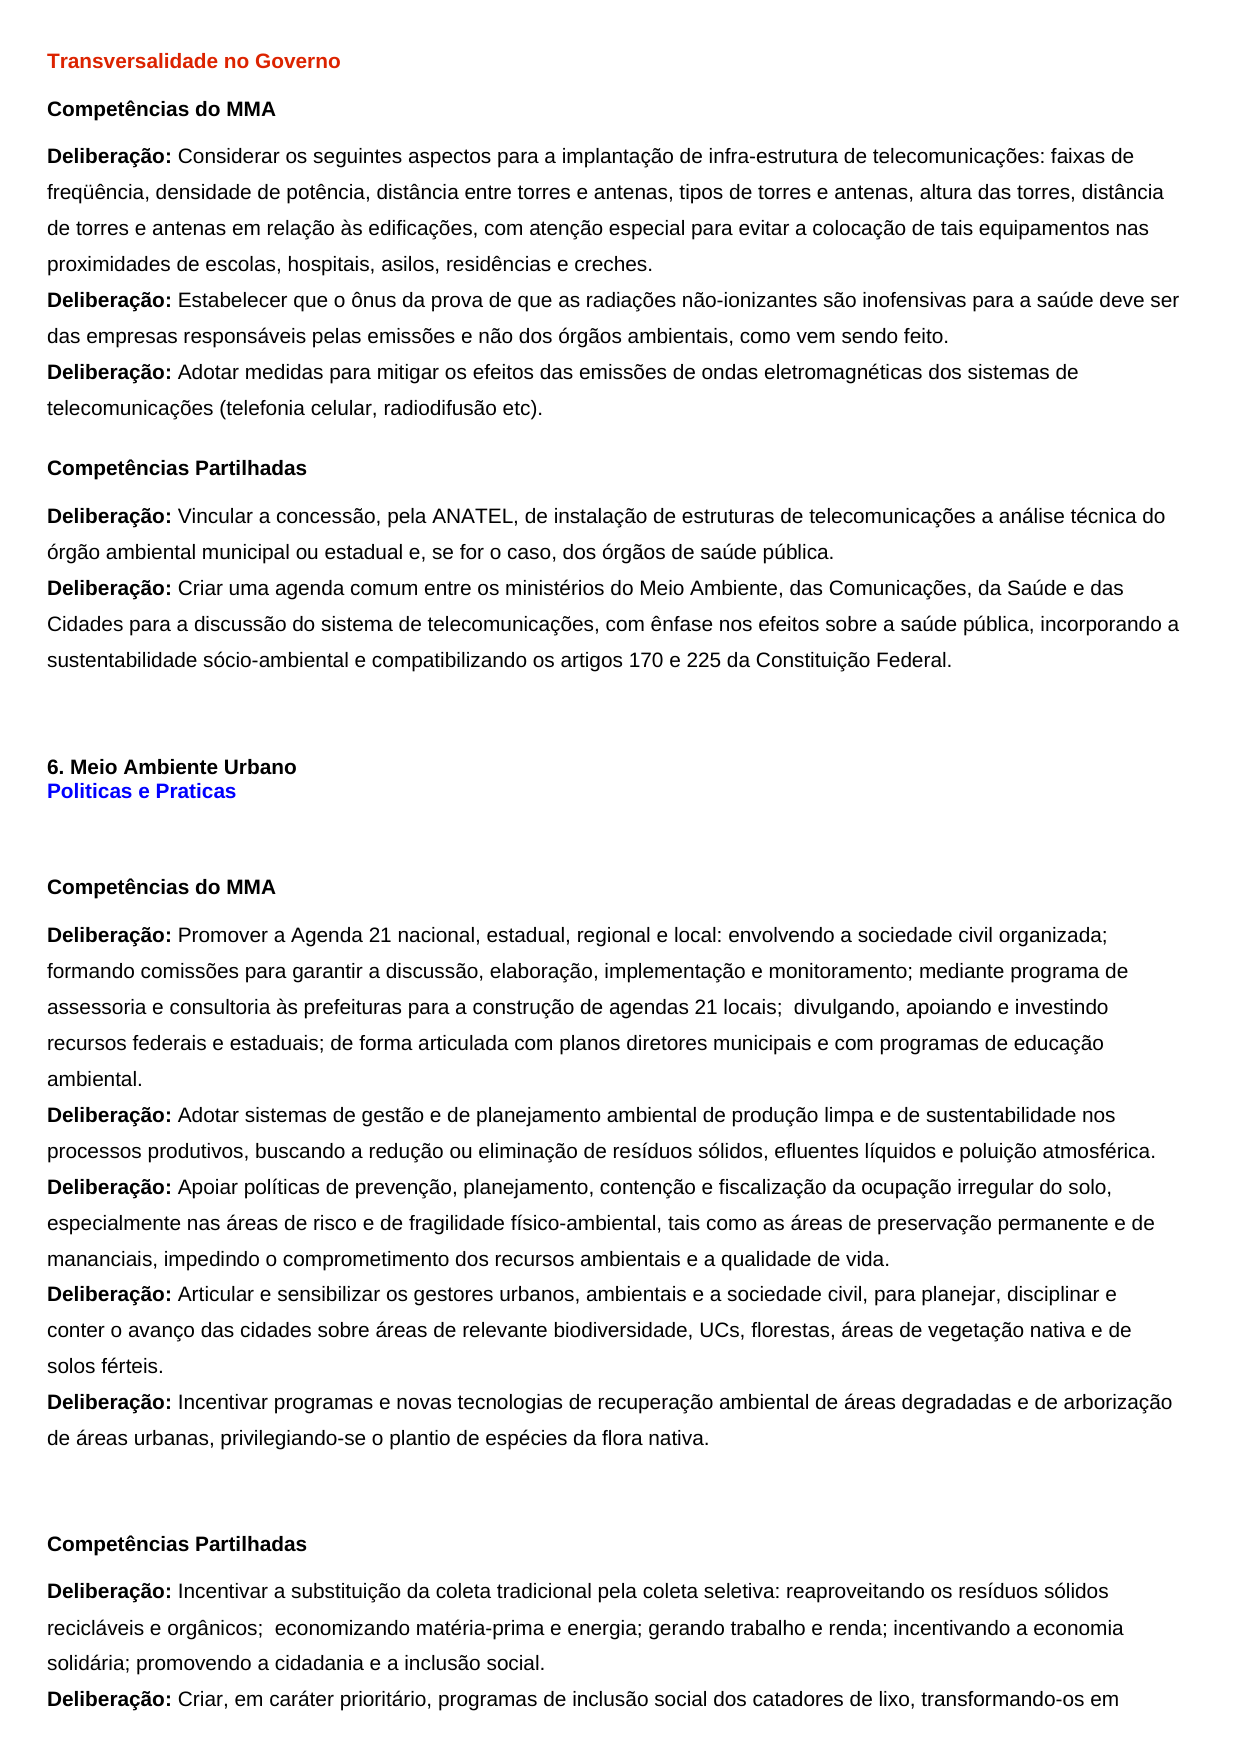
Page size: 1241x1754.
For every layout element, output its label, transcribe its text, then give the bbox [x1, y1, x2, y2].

text Competências do MMA [47, 96, 1181, 120]
text Deliberação: Incentivar a substituição da coleta tradicional pela coleta seletiva: reaproveitando os resíduos sólidos recicláveis e orgânicos; economizando matéria-prima e energia; gerando trabalho e renda; incentivando a economia solidária; promovendo a cidadania e a inclusão social. [47, 1579, 1181, 1675]
text 6. Meio Ambiente Urbano [47, 755, 1181, 779]
text Politicas e Praticas [47, 779, 1181, 803]
text Deliberação: Criar uma agenda comum entre os ministérios do Meio Ambiente, das Comunicações, da Saúde e das Cidades para a discussão do sistema de telecomunicações, com ênfase nos efeitos sobre a saúde pública, incorporando a sustentabilidade sócio-ambiental e compatibilizando os artigos 170 e 225 da Constituição Federal. [47, 576, 1181, 671]
text Competências Partilhadas [47, 1531, 1181, 1555]
text Competências do MMA [47, 875, 1181, 899]
text Transversalidade no Governo [47, 48, 1181, 72]
text Deliberação: Criar, em caráter prioritário, programas de inclusão social dos catadores de lixo, transformando-os em [47, 1687, 1181, 1711]
text Deliberação: Apoiar políticas de prevenção, planejamento, contenção e fiscalização da ocupação irregular do solo, especialmente nas áreas de risco e de fragilidade físico-ambiental, tais como as áreas de preservação permanente e de mananciais, impedindo o comprometimento dos recursos ambientais e a qualidade de vida. [47, 1174, 1181, 1270]
text Deliberação: Adotar sistemas de gestão e de planejamento ambiental de produção limpa e de sustentabilidade nos processos produtivos, buscando a redução ou eliminação de resíduos sólidos, efluentes líquidos e poluição atmosférica. [47, 1103, 1181, 1162]
text Deliberação: Considerar os seguintes aspectos para a implantação de infra-estrutura de telecomunicações: faixas de freqüência, densidade de potência, distância entre torres e antenas, tipos de torres e antenas, altura das torres, distância de torres e antenas em relação às edificações, com atenção especial para evitar a colocação de tais equipamentos nas proximidades de escolas, hospitais, asilos, residências e creches. [47, 144, 1181, 276]
text Competências Partilhadas [47, 456, 1181, 480]
text Deliberação: Vincular a concessão, pela ANATEL, de instalação de estruturas de telecomunicações a análise técnica do órgão ambiental municipal ou estadual e, se for o caso, dos órgãos de saúde pública. [47, 504, 1181, 563]
text Deliberação: Adotar medidas para mitigar os efeitos das emissões de ondas eletromagnéticas dos sistemas de telecomunicações (telefonia celular, radiodifusão etc). [47, 360, 1181, 420]
text Deliberação: Estabelecer que o ônus da prova de que as radiações não-ionizantes são inofensivas para a saúde deve ser das empresas responsáveis pelas emissões e não dos órgãos ambientais, como vem sendo feito. [47, 288, 1181, 348]
text Deliberação: Articular e sensibilizar os gestores urbanos, ambientais e a sociedade civil, para planejar, disciplinar e conter o avanço das cidades sobre áreas de relevante biodiversidade, UCs, florestas, áreas de vegetação nativa e de solos férteis. [47, 1282, 1181, 1378]
text Deliberação: Promover a Agenda 21 nacional, estadual, regional e local: envolvendo a sociedade civil organizada; formando comissões para garantir a discussão, elaboração, implementação e monitoramento; mediante programa de assessoria e consultoria às prefeituras para a construção de agendas 21 locais; divulgando, apoiando e investindo recursos federais e estaduais; de forma articulada com planos diretores municipais e com programas de educação ambiental. [47, 923, 1181, 1091]
text Deliberação: Incentivar programas e novas tecnologias de recuperação ambiental de áreas degradadas e de arborização de áreas urbanas, privilegiando-se o plantio de espécies da flora nativa. [47, 1390, 1181, 1493]
